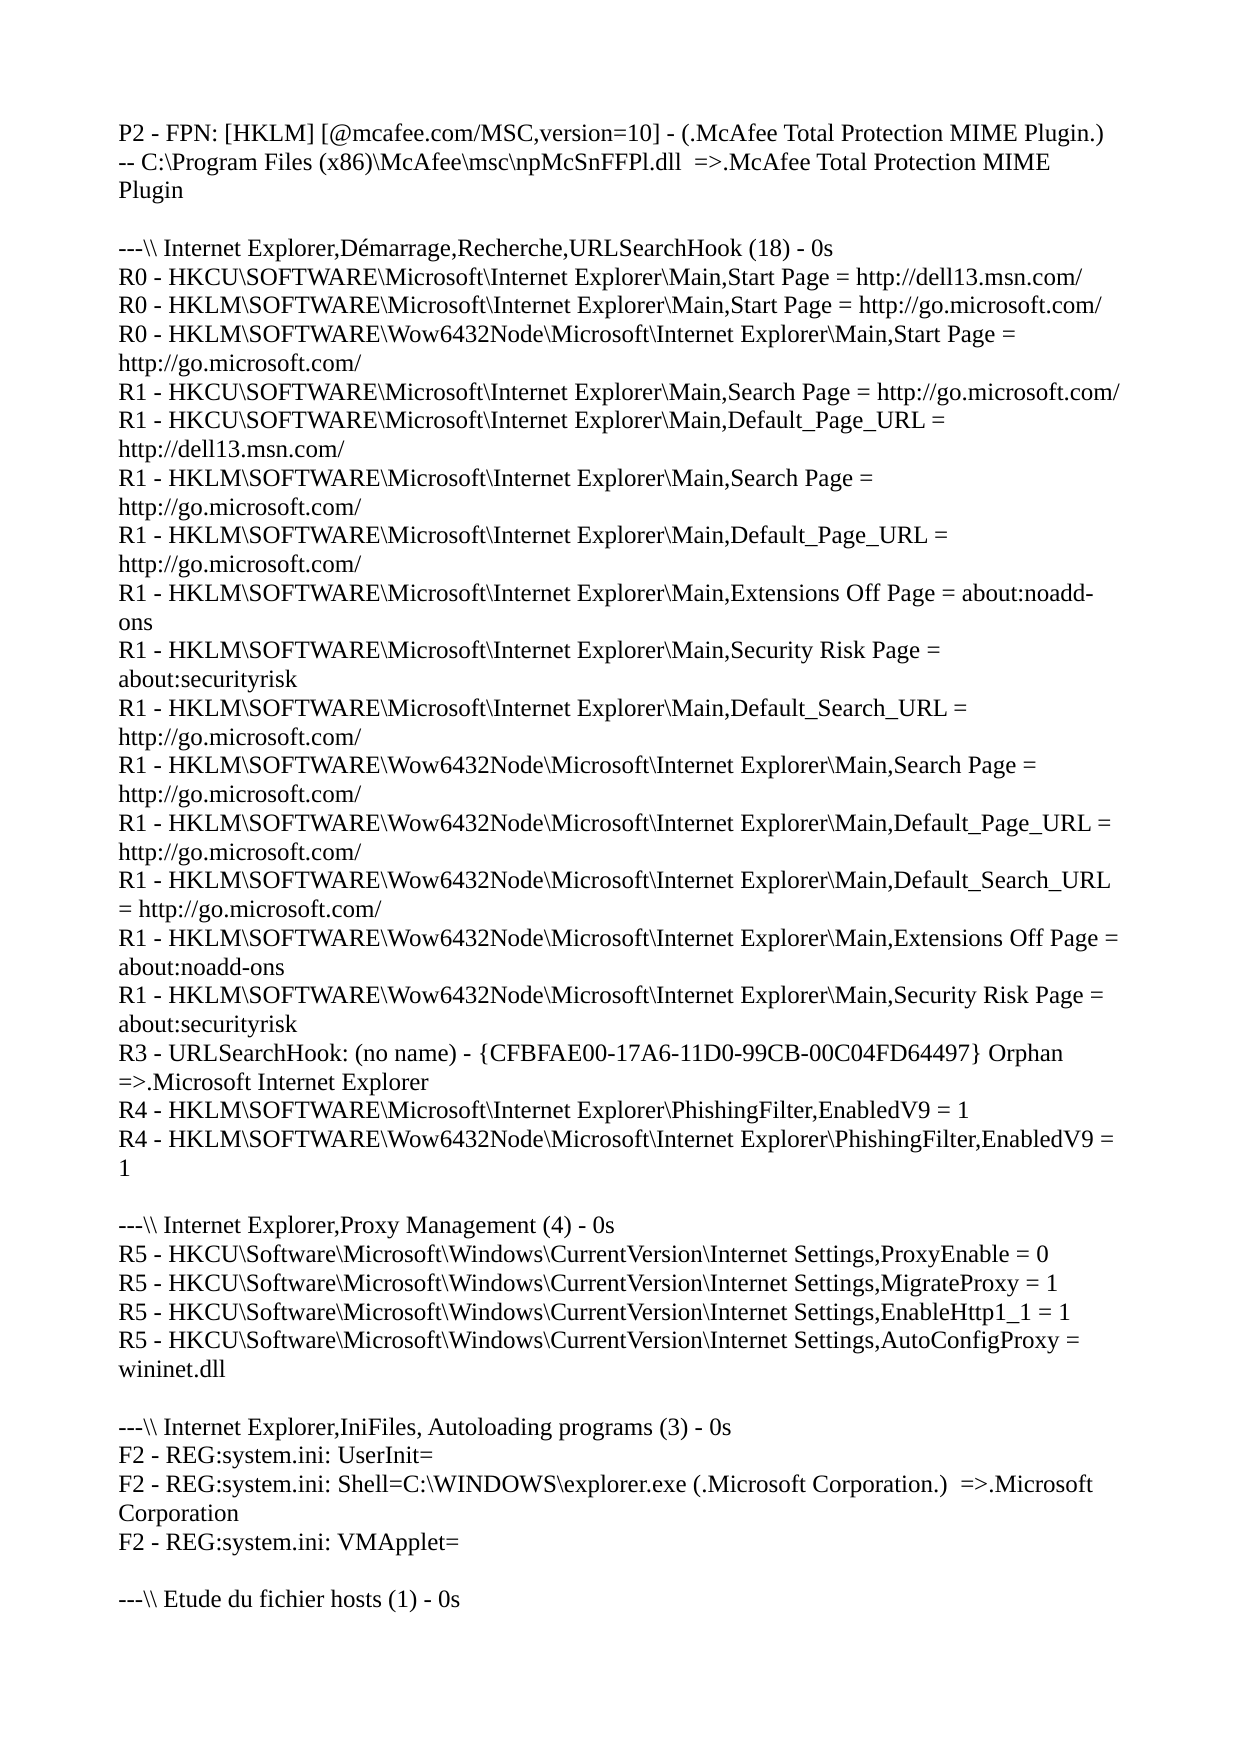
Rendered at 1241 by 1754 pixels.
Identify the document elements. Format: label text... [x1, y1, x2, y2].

text F2 - REG:system.ini: UserInit= [118, 1441, 1122, 1469]
text ---\\ Internet Explorer,Démarrage,Recherche,URLSearchHook (18) - 0s [118, 233, 1122, 262]
text F2 - REG:system.ini: VMApplet= [118, 1527, 1122, 1556]
text R1 - HKLM\SOFTWARE\Microsoft\Internet Explorer\Main,Default_Search_URL = http://go.microsoft.com/ [118, 693, 1122, 751]
text R5 - HKCU\Software\Microsoft\Windows\CurrentVersion\Internet Settings,MigrateProxy = 1 [118, 1268, 1122, 1297]
text R4 - HKLM\SOFTWARE\Wow6432Node\Microsoft\Internet Explorer\PhishingFilter,EnabledV9 = 1 [118, 1124, 1122, 1182]
text ---\\ Internet Explorer,IniFiles, Autoloading programs (3) - 0s [118, 1412, 1122, 1441]
text ---\\ Internet Explorer,Proxy Management (4) - 0s [118, 1211, 1122, 1239]
text R1 - HKLM\SOFTWARE\Microsoft\Internet Explorer\Main,Default_Page_URL = http://go.microsoft.com/ [118, 521, 1122, 578]
text R0 - HKLM\SOFTWARE\Microsoft\Internet Explorer\Main,Start Page = http://go.microsoft.com/ [118, 291, 1122, 319]
text F2 - REG:system.ini: Shell=C:\WINDOWS\explorer.exe (.Microsoft Corporation.) =>.Microsoft Corporation [118, 1469, 1122, 1527]
text R5 - HKCU\Software\Microsoft\Windows\CurrentVersion\Internet Settings,AutoConfigProxy = wininet.dll [118, 1326, 1122, 1383]
text R1 - HKCU\SOFTWARE\Microsoft\Internet Explorer\Main,Default_Page_URL = http://dell13.msn.com/ [118, 406, 1122, 463]
text R1 - HKCU\SOFTWARE\Microsoft\Internet Explorer\Main,Search Page = http://go.microsoft.com/ [118, 377, 1122, 406]
text R1 - HKLM\SOFTWARE\Wow6432Node\Microsoft\Internet Explorer\Main,Default_Search_URL = http://go.microsoft.com/ [118, 866, 1122, 923]
text R3 - URLSearchHook: (no name) - {CFBFAE00-17A6-11D0-99CB-00C04FD64497} Orphan =>.Microsoft Internet Explorer [118, 1038, 1122, 1096]
text R0 - HKCU\SOFTWARE\Microsoft\Internet Explorer\Main,Start Page = http://dell13.msn.com/ [118, 262, 1122, 291]
text R5 - HKCU\Software\Microsoft\Windows\CurrentVersion\Internet Settings,EnableHttp1_1 = 1 [118, 1297, 1122, 1326]
text R1 - HKLM\SOFTWARE\Wow6432Node\Microsoft\Internet Explorer\Main,Default_Page_URL = http://go.microsoft.com/ [118, 808, 1122, 866]
text R1 - HKLM\SOFTWARE\Wow6432Node\Microsoft\Internet Explorer\Main,Search Page = http://go.microsoft.com/ [118, 751, 1122, 808]
text R1 - HKLM\SOFTWARE\Microsoft\Internet Explorer\Main,Search Page = http://go.microsoft.com/ [118, 463, 1122, 521]
text P2 - FPN: [HKLM] [@mcafee.com/MSC,version=10] - (.McAfee Total Protection MIME Plugin.) -- C:\Program Files (x86)\McAfee\msc\npMcSnFFPl.dll =>.McAfee Total Protection MIME Plugin [118, 118, 1122, 204]
text R1 - HKLM\SOFTWARE\Microsoft\Internet Explorer\Main,Security Risk Page = about:securityrisk [118, 636, 1122, 693]
text R1 - HKLM\SOFTWARE\Wow6432Node\Microsoft\Internet Explorer\Main,Extensions Off Page = about:noadd-ons [118, 923, 1122, 981]
text R0 - HKLM\SOFTWARE\Wow6432Node\Microsoft\Internet Explorer\Main,Start Page = http://go.microsoft.com/ [118, 319, 1122, 377]
text R1 - HKLM\SOFTWARE\Wow6432Node\Microsoft\Internet Explorer\Main,Security Risk Page = about:securityrisk [118, 981, 1122, 1038]
text R1 - HKLM\SOFTWARE\Microsoft\Internet Explorer\Main,Extensions Off Page = about:noadd-ons [118, 578, 1122, 636]
text ---\\ Etude du fichier hosts (1) - 0s [118, 1584, 1122, 1613]
text R5 - HKCU\Software\Microsoft\Windows\CurrentVersion\Internet Settings,ProxyEnable = 0 [118, 1239, 1122, 1268]
text R4 - HKLM\SOFTWARE\Microsoft\Internet Explorer\PhishingFilter,EnabledV9 = 1 [118, 1096, 1122, 1124]
